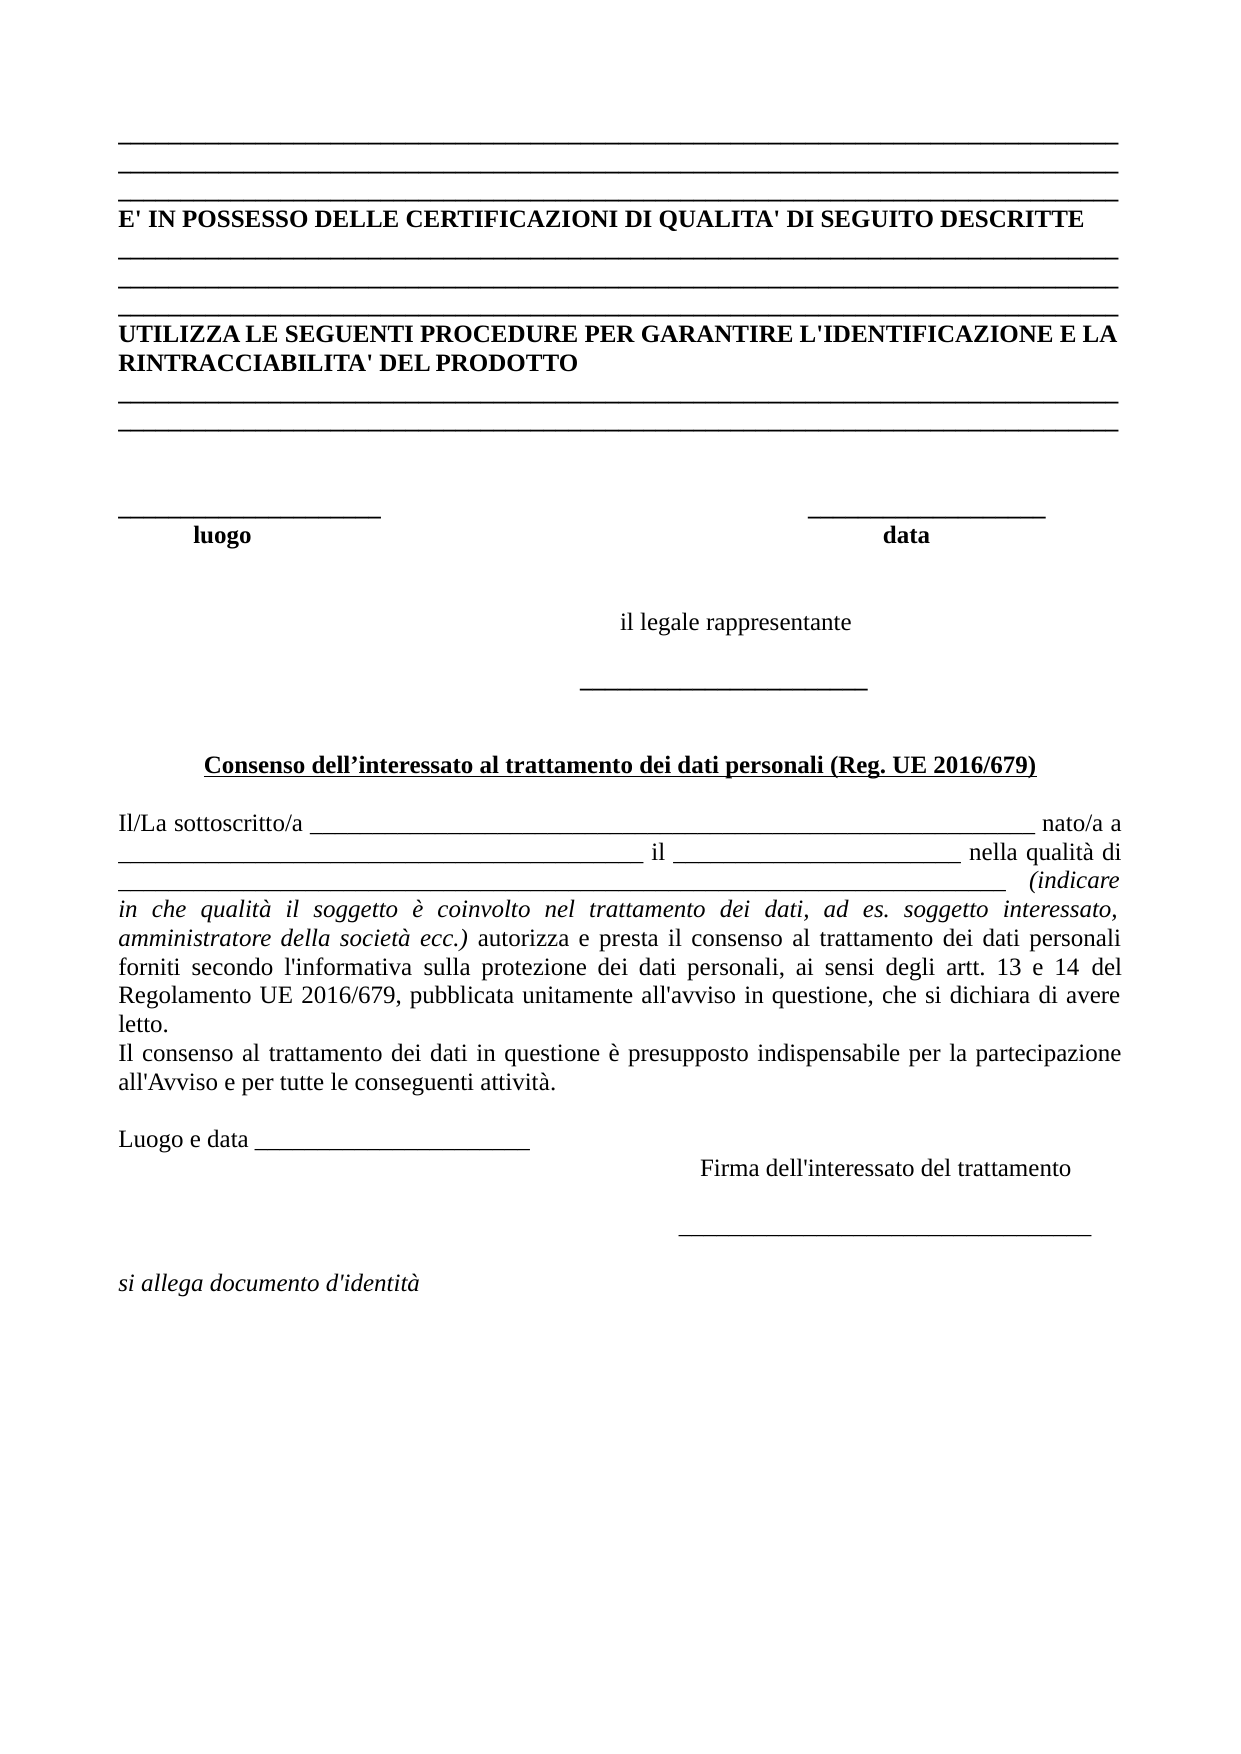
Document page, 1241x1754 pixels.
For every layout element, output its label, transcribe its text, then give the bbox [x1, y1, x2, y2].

text _______________________ [118, 664, 1122, 693]
text ________________________________________________________________________________________________________________________________________________________________________________________________________________________________________________ [118, 118, 1122, 204]
text Il consenso al trattamento dei dati in questione è presupposto indispensabile per la partecipazione all'Avviso e per tutte le conseguenti attività. [118, 1038, 1122, 1096]
text E' IN POSSESSO DELLE CERTIFICAZIONI DI QUALITA' DI SEGUITO DESCRITTE ________________________________________________________________________________________________________________________________________________________________________________________________________________________________________________UTILIZZA LE SEGUENTI PROCEDURE PER GARANTIRE L'IDENTIFICAZIONE E LA RINTRACCIABILITA' DEL PRODOTTO ________________________________________________________________________________ ________________________________________________________________________________ [118, 204, 1122, 434]
text Luogo e data ______________________ [118, 1124, 1122, 1153]
text _____________________ ___________________ [118, 492, 1122, 521]
text _________________________________ [648, 1211, 1122, 1239]
text Consenso dell’interessato al trattamento dei dati personali (Reg. UE 2016/679) [118, 751, 1122, 779]
text Firma dell'interessato del trattamento [649, 1153, 1122, 1182]
text il legale rappresentante [118, 607, 1122, 636]
text Il/La sottoscritto/a __________________________________________________________ nato/a a __________________________________________ il _______________________ nella qualità di _______________________________________________________________________ (indicare in che qualità il soggetto è coinvolto nel trattamento dei dati, ad es. soggetto interessato, amministratore della società ecc.) autorizza e presta il consenso al trattamento dei dati personali forniti secondo l'informativa sulla protezione dei dati personali, ai sensi degli artt. 13 e 14 del Regolamento UE 2016/679, pubblicata unitamente all'avviso in questione, che si dichiara di avere letto. [118, 808, 1122, 1038]
text luogo data [118, 521, 1122, 549]
text si allega documento d'identità [118, 1268, 1122, 1297]
